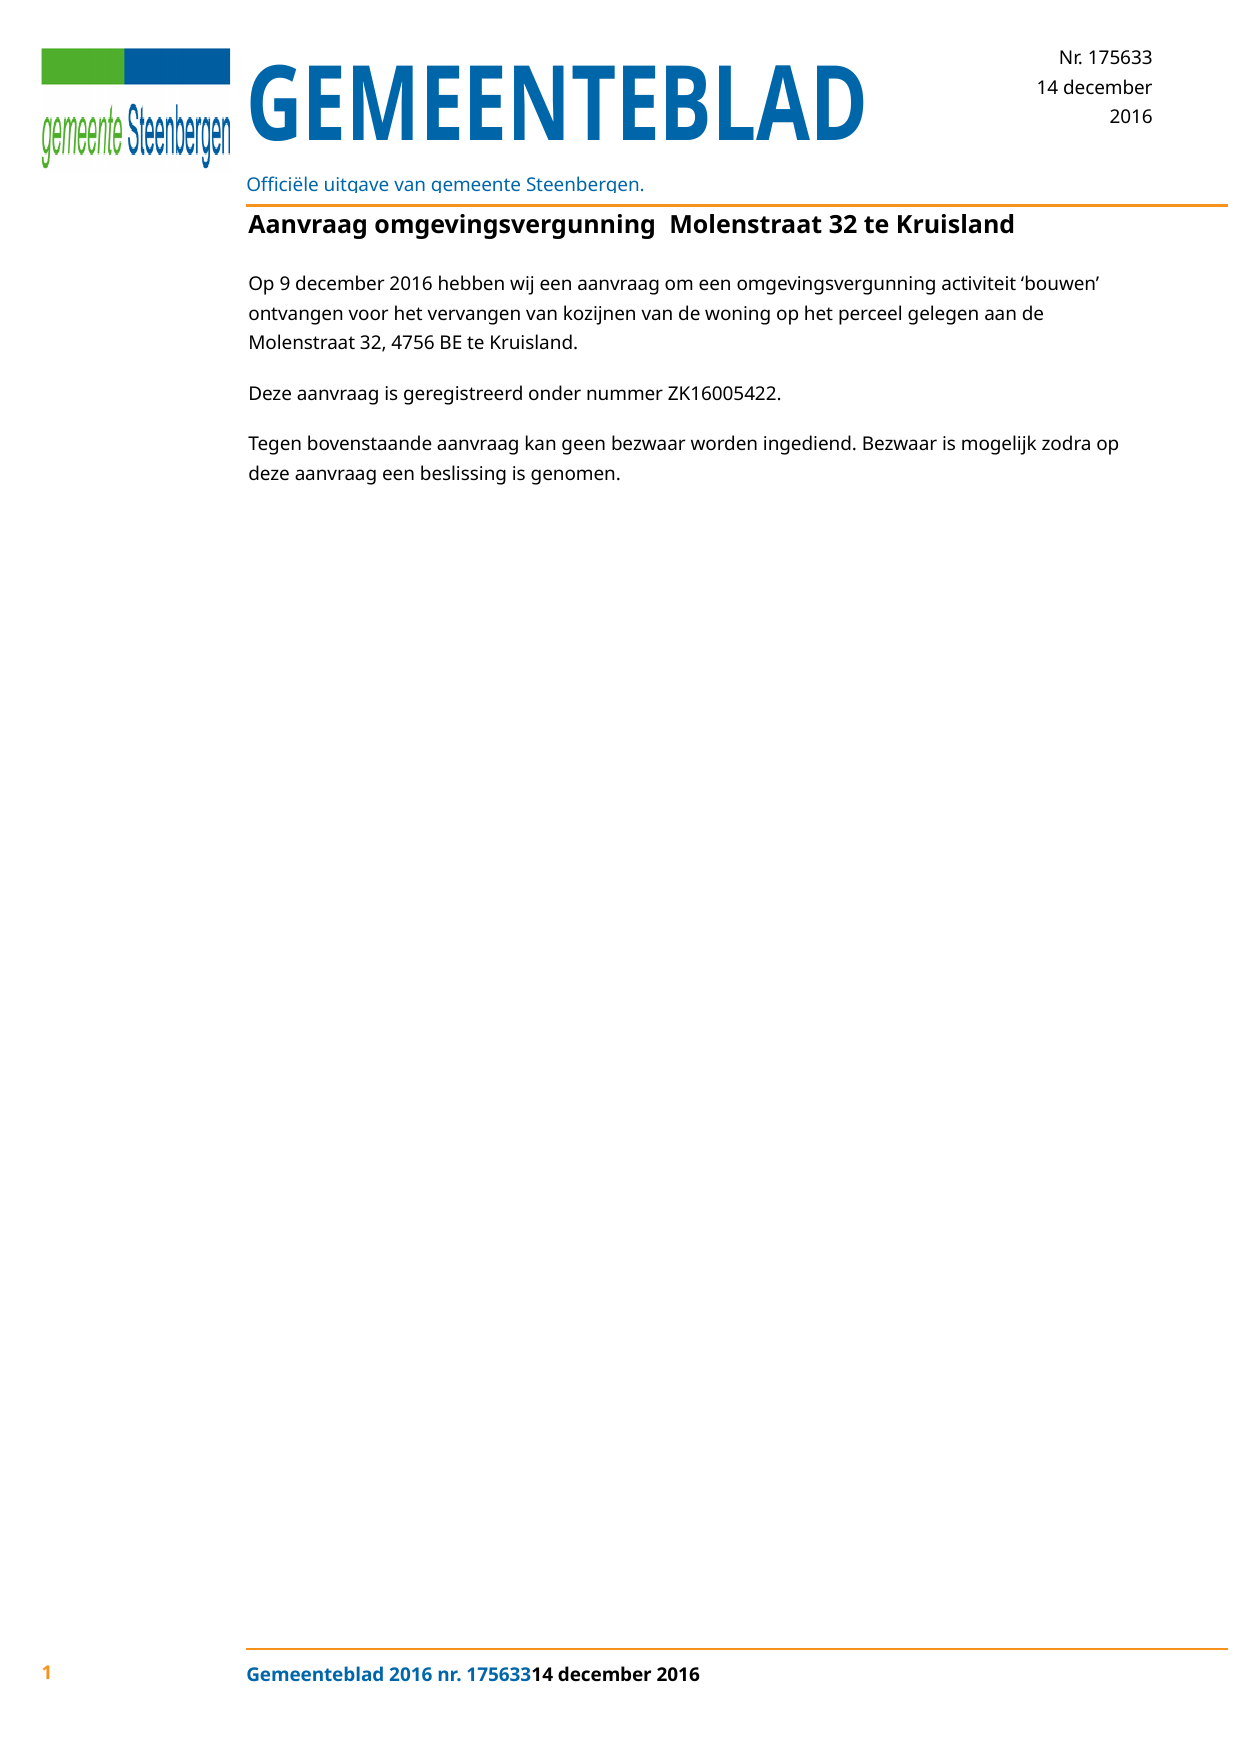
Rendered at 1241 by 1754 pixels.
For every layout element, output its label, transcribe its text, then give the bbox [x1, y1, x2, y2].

picture [41, 47, 231, 172]
text Deze aanvraag is geregistreerd onder nummer ZK16005422. [248, 380, 1152, 406]
text Op 9 december 2016 hebben wij een aanvraag om een omgevingsvergunning activiteit ‘bouwen’ ontvangen voor het vervangen van kozijnen van de woning op het perceel gelegen aan de Molenstraat 32, 4756 BE te Kruisland. [248, 270, 1152, 355]
text Aanvraag omgevingsvergunning Molenstraat 32 te Kruisland [248, 207, 1152, 241]
text Tegen bovenstaande aanvraag kan geen bezwaar worden ingediend. Bezwaar is mogelijk zodra op deze aanvraag een beslissing is genomen. [248, 430, 1152, 486]
